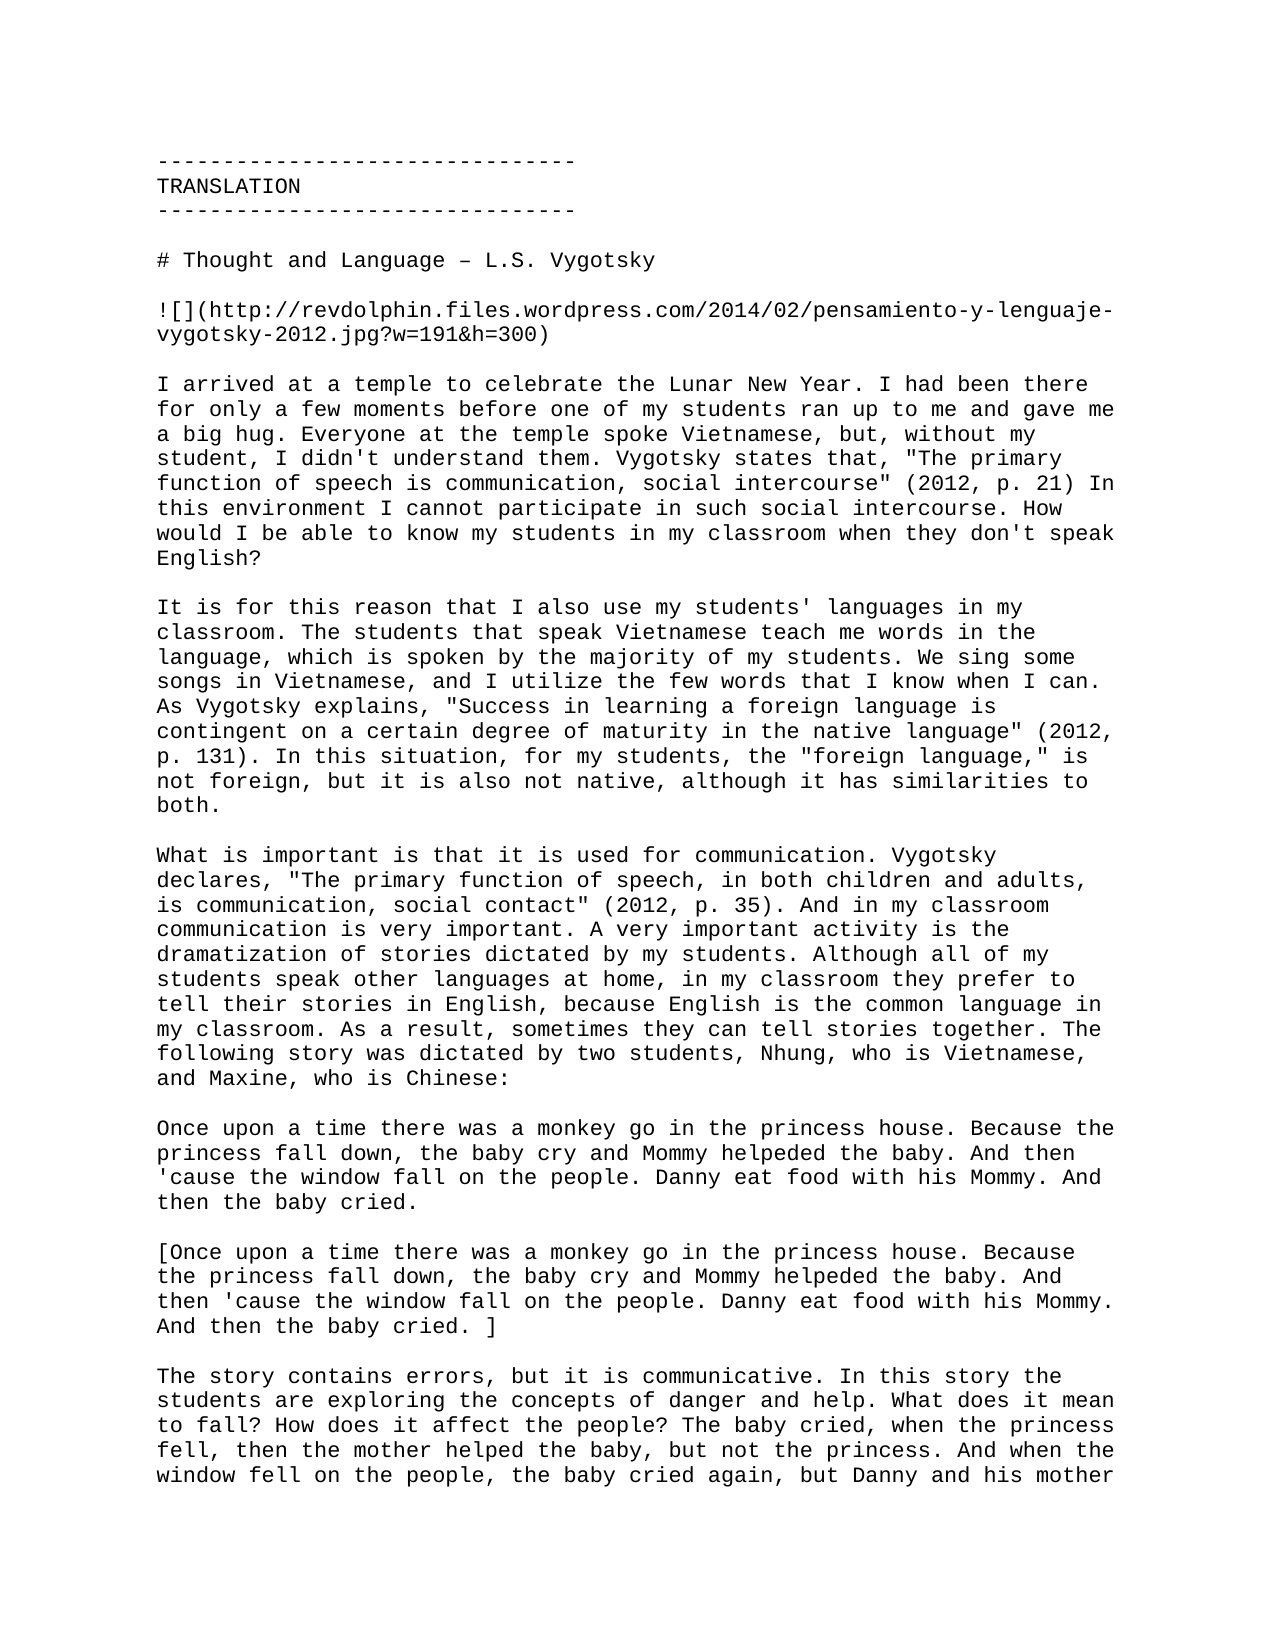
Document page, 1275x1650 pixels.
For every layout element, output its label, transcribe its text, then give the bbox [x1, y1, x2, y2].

text [Once upon a time there was a monkey go in the princess house. Because the princess fall down, the baby cry and Mommy helpeded the baby. And then 'cause the window fall on the people. Danny eat food with his Mommy. And then the baby cried. ] [156, 1241, 1118, 1340]
text ![](http://revdolphin.files.wordpress.com/2014/02/pensamiento-y-lenguaje-vygotsky-2012.jpg?w=191&h=300) [156, 299, 1118, 348]
text -------------------------------- [156, 150, 1118, 175]
text What is important is that it is used for communication. Vygotsky declares, "The primary function of speech, in both children and adults, is communication, social contact" (2012, p. 35). And in my classroom communication is very important. A very important activity is the dramatization of stories dictated by my students. Although all of my students speak other languages at home, in my classroom they prefer to tell their stories in English, because English is the common language in my classroom. As a result, sometimes they can tell stories together. The following story was dictated by two students, Nhung, who is Vietnamese, and Maxine, who is Chinese: [156, 844, 1118, 1092]
text It is for this reason that I also use my students' languages in my classroom. The students that speak Vietnamese teach me words in the language, which is spoken by the majority of my students. We sing some songs in Vietnamese, and I utilize the few words that I know when I can. As Vygotsky explains, "Success in learning a foreign language is contingent on a certain degree of maturity in the native language" (2012, p. 131). In this situation, for my students, the "foreign language," is not foreign, but it is also not native, although it has similarities to both. [156, 596, 1118, 819]
text I arrived at a temple to celebrate the Lunar New Year. I had been there for only a few moments before one of my students ran up to me and gave me a big hug. Everyone at the temple spoke Vietnamese, but, without my student, I didn't understand them. Vygotsky states that, "The primary function of speech is communication, social intercourse" (2012, p. 21) In this environment I cannot participate in such social intercourse. How would I be able to know my students in my classroom when they don't speak English? [156, 373, 1118, 571]
text Once upon a time there was a monkey go in the princess house. Because the princess fall down, the baby cry and Mommy helpeded the baby. And then 'cause the window fall on the people. Danny eat food with his Mommy. And then the baby cried. [156, 1117, 1118, 1216]
text -------------------------------- [156, 199, 1118, 224]
text The story contains errors, but it is communicative. In this story the students are exploring the concepts of danger and help. What does it mean to fall? How does it affect the people? The baby cried, when the princess fell, then the mother helped the baby, but not the princess. And when the window fell on the people, the baby cried again, but Danny and his mother [156, 1365, 1118, 1489]
text TRANSLATION [156, 175, 1118, 199]
text # Thought and Language – L.S. Vygotsky [156, 249, 1118, 274]
